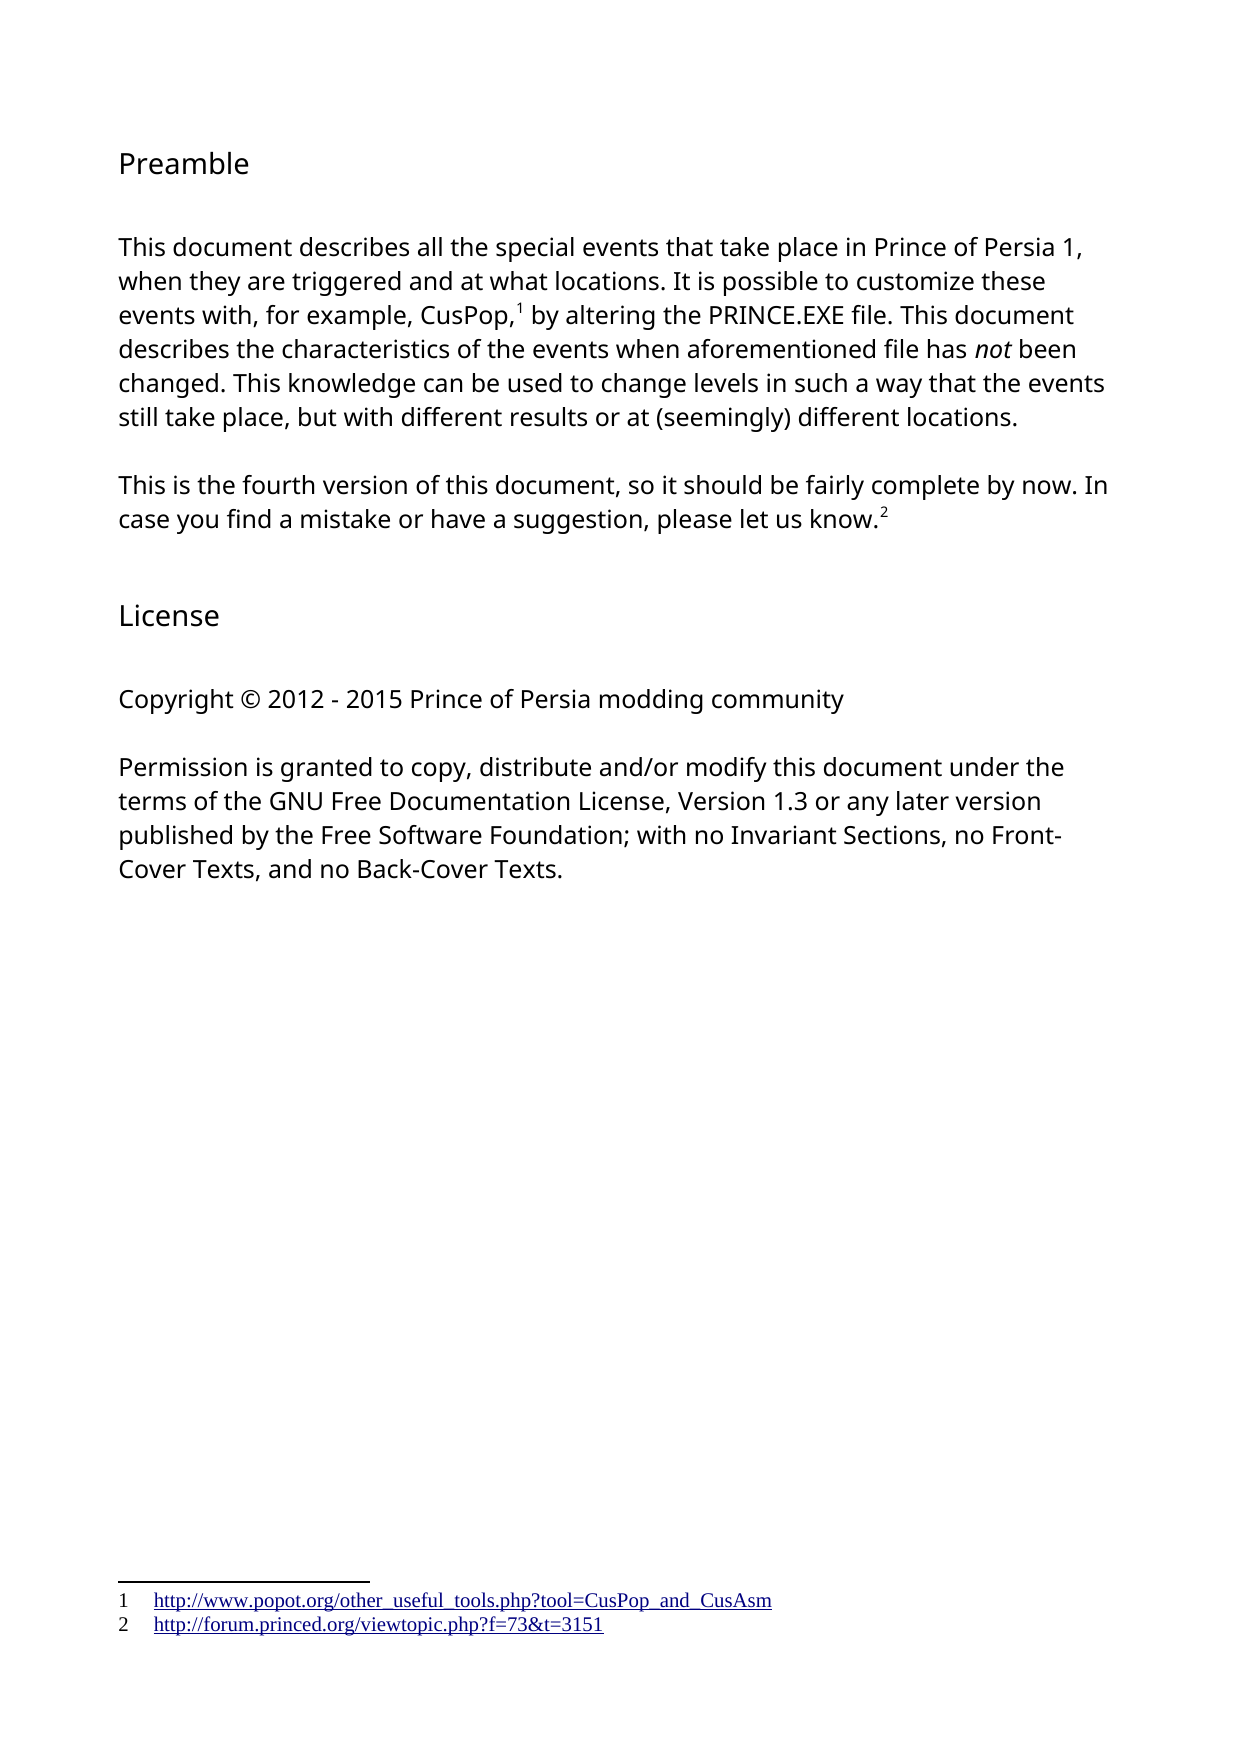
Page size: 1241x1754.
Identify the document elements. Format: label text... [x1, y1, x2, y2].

text This is the fourth version of this document, so it should be fairly complete by now. In case you find a mistake or have a suggestion, please let us know. [118, 468, 1122, 536]
text http://forum.princed.org/viewtopic.php?f=73&t=3151 [118, 1612, 1122, 1636]
text Copyright © 2012 - 2015 Prince of Persia modding community [118, 681, 1122, 715]
text Permission is granted to copy, distribute and/or modify this document under the terms of the GNU Free Documentation License, Version 1.3 or any later version published by the Free Software Foundation; with no Invariant Sections, no Front-Cover Texts, and no Back-Cover Texts. [118, 749, 1122, 886]
subtitle Preamble [118, 143, 1122, 183]
subtitle License [118, 595, 1122, 635]
text http://www.popot.org/other_useful_tools.php?tool=CusPop_and_CusAsm [118, 1588, 1122, 1612]
text This document describes all the special events that take place in Prince of Persia 1, when they are triggered and at what locations. It is possible to customize these events with, for example, CusPop, by altering the PRINCE.EXE file. This document describes the characteristics of the events when aforementioned file has not been changed. This knowledge can be used to change levels in such a way that the events still take place, but with different results or at (seemingly) different locations. [118, 229, 1122, 434]
